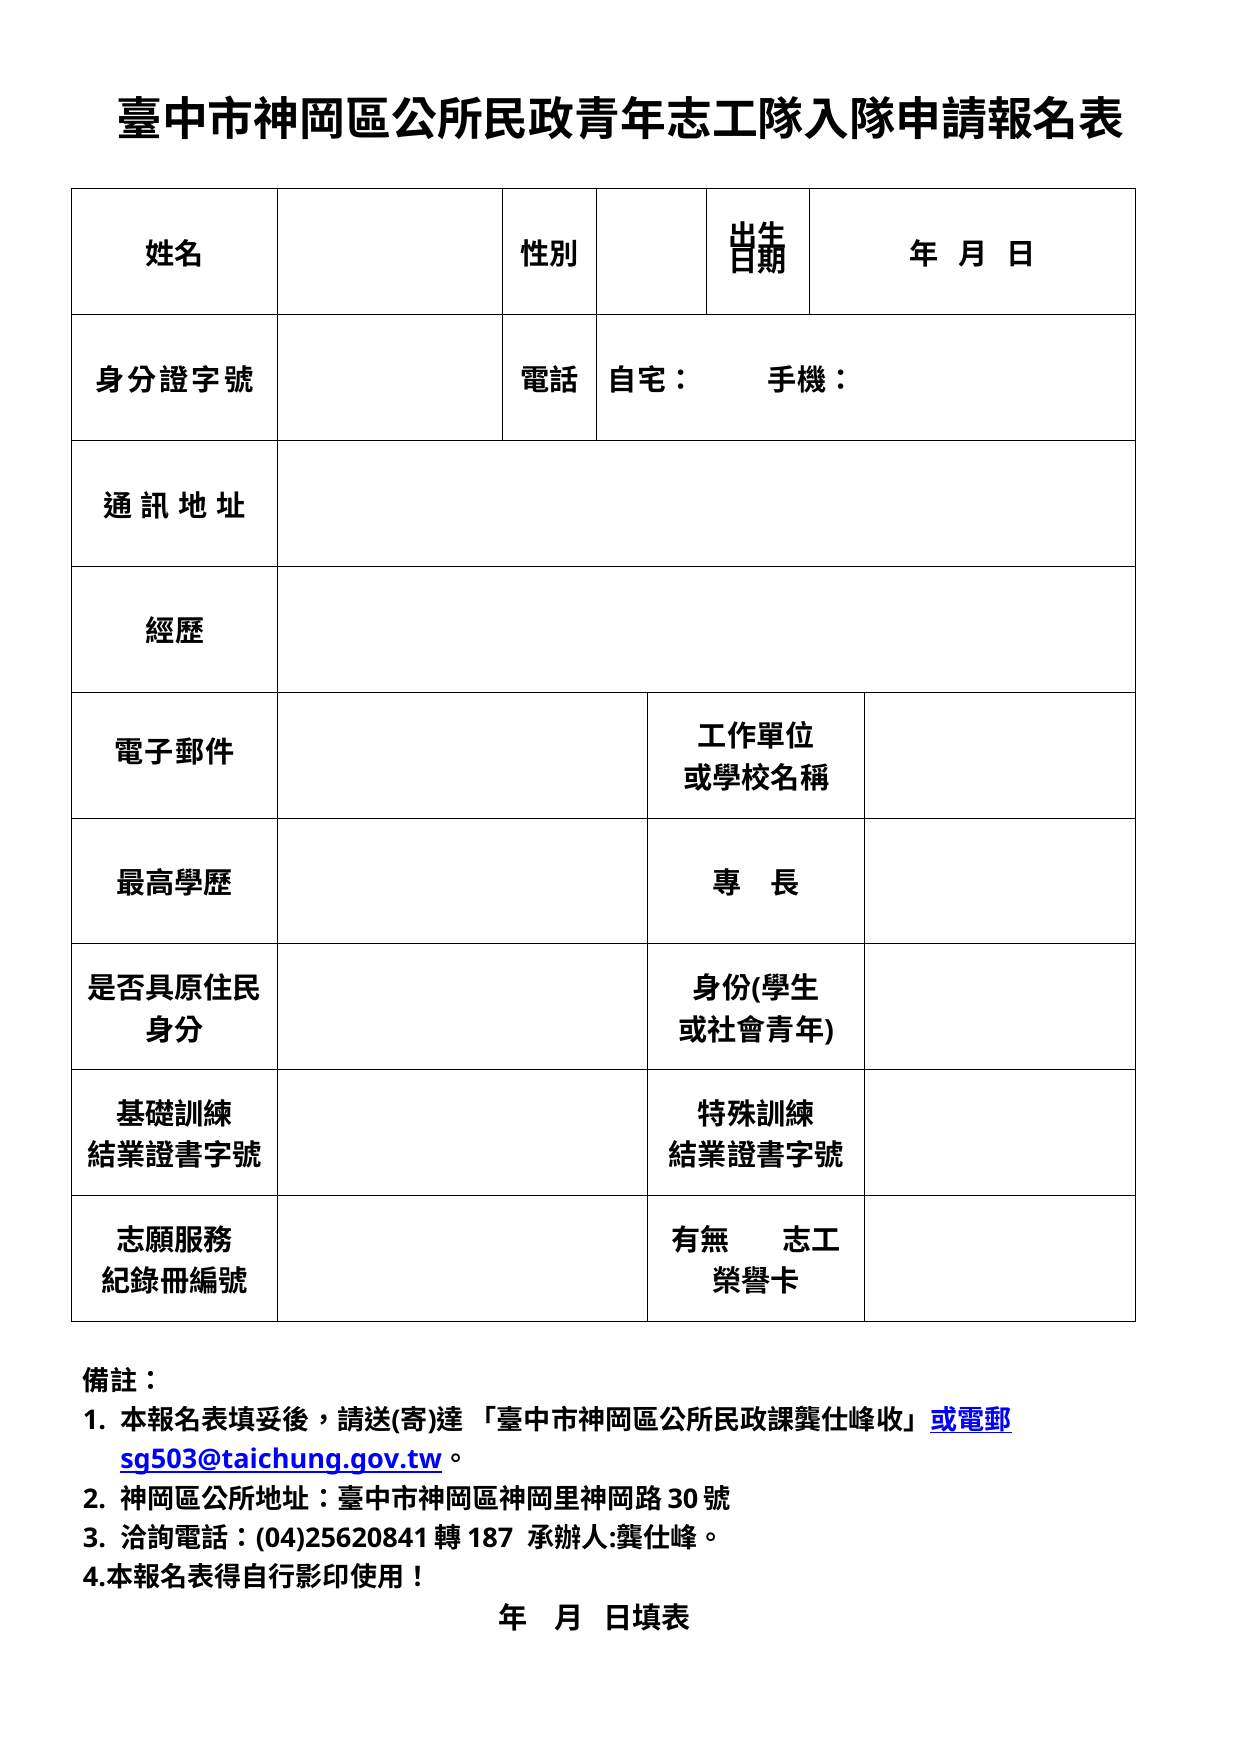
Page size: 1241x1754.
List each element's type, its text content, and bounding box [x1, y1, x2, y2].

table_cell 最高學歷 [72, 819, 277, 943]
table_header 出生 日期 [707, 189, 809, 314]
table_header 年 月 日 [810, 189, 1135, 314]
table_cell [865, 1070, 1135, 1195]
table_cell 通 訊 地 址 [72, 441, 277, 566]
list 神岡區公所地址：臺中市神岡區神岡里神岡路30號 [83, 1477, 1157, 1516]
table_cell [278, 567, 1135, 692]
table_cell 身份(學生 或社會青年) [648, 944, 864, 1069]
table_cell 有無 志工榮譽卡 [648, 1196, 864, 1321]
table_cell [278, 315, 502, 440]
table_cell 工作單位 或學校名稱 [648, 693, 864, 817]
text 臺中市神岡區公所民政青年志工隊入隊申請報名表 [83, 59, 1157, 155]
list 洽詢電話：(04)25620841轉187 承辦人:龔仕峰。 [83, 1516, 1157, 1555]
table_cell 專 長 [648, 819, 864, 943]
table_cell 電話 [503, 315, 596, 440]
table_cell 經歷 [72, 567, 277, 692]
table_cell [865, 693, 1135, 817]
table_cell 自宅： 手機： [597, 315, 1135, 440]
table_cell 是否具原住民身分 [72, 944, 277, 1069]
table_cell [278, 1070, 647, 1195]
table_cell [865, 1196, 1135, 1321]
text 備註： [83, 1359, 1157, 1398]
table_cell [278, 441, 1135, 566]
table_cell [278, 693, 647, 817]
text 年 月 日填表 [83, 1595, 1157, 1637]
table_cell [865, 944, 1135, 1069]
table_cell [865, 819, 1135, 943]
table_cell 特殊訓練 結業證書字號 [648, 1070, 864, 1195]
table_cell [278, 1196, 647, 1321]
table_cell [278, 944, 647, 1069]
table_header 姓名 [72, 189, 277, 314]
table_header 性別 [503, 189, 596, 314]
table_cell 志願服務 紀錄冊編號 [72, 1196, 277, 1321]
table_cell 基礎訓練 結業證書字號 [72, 1070, 277, 1195]
table_cell 身分證字號 [72, 315, 277, 440]
table_header [278, 189, 502, 314]
table_cell [278, 819, 647, 943]
list 本報名表填妥後，請送(寄)達 「臺中市神岡區公所民政課龔仕峰收」或電郵sg503@taichung.gov.tw。 [83, 1398, 1157, 1477]
table_header [597, 189, 706, 314]
text 4.本報名表得自行影印使用！ [83, 1555, 1157, 1595]
table_cell 電子郵件 [72, 693, 277, 817]
